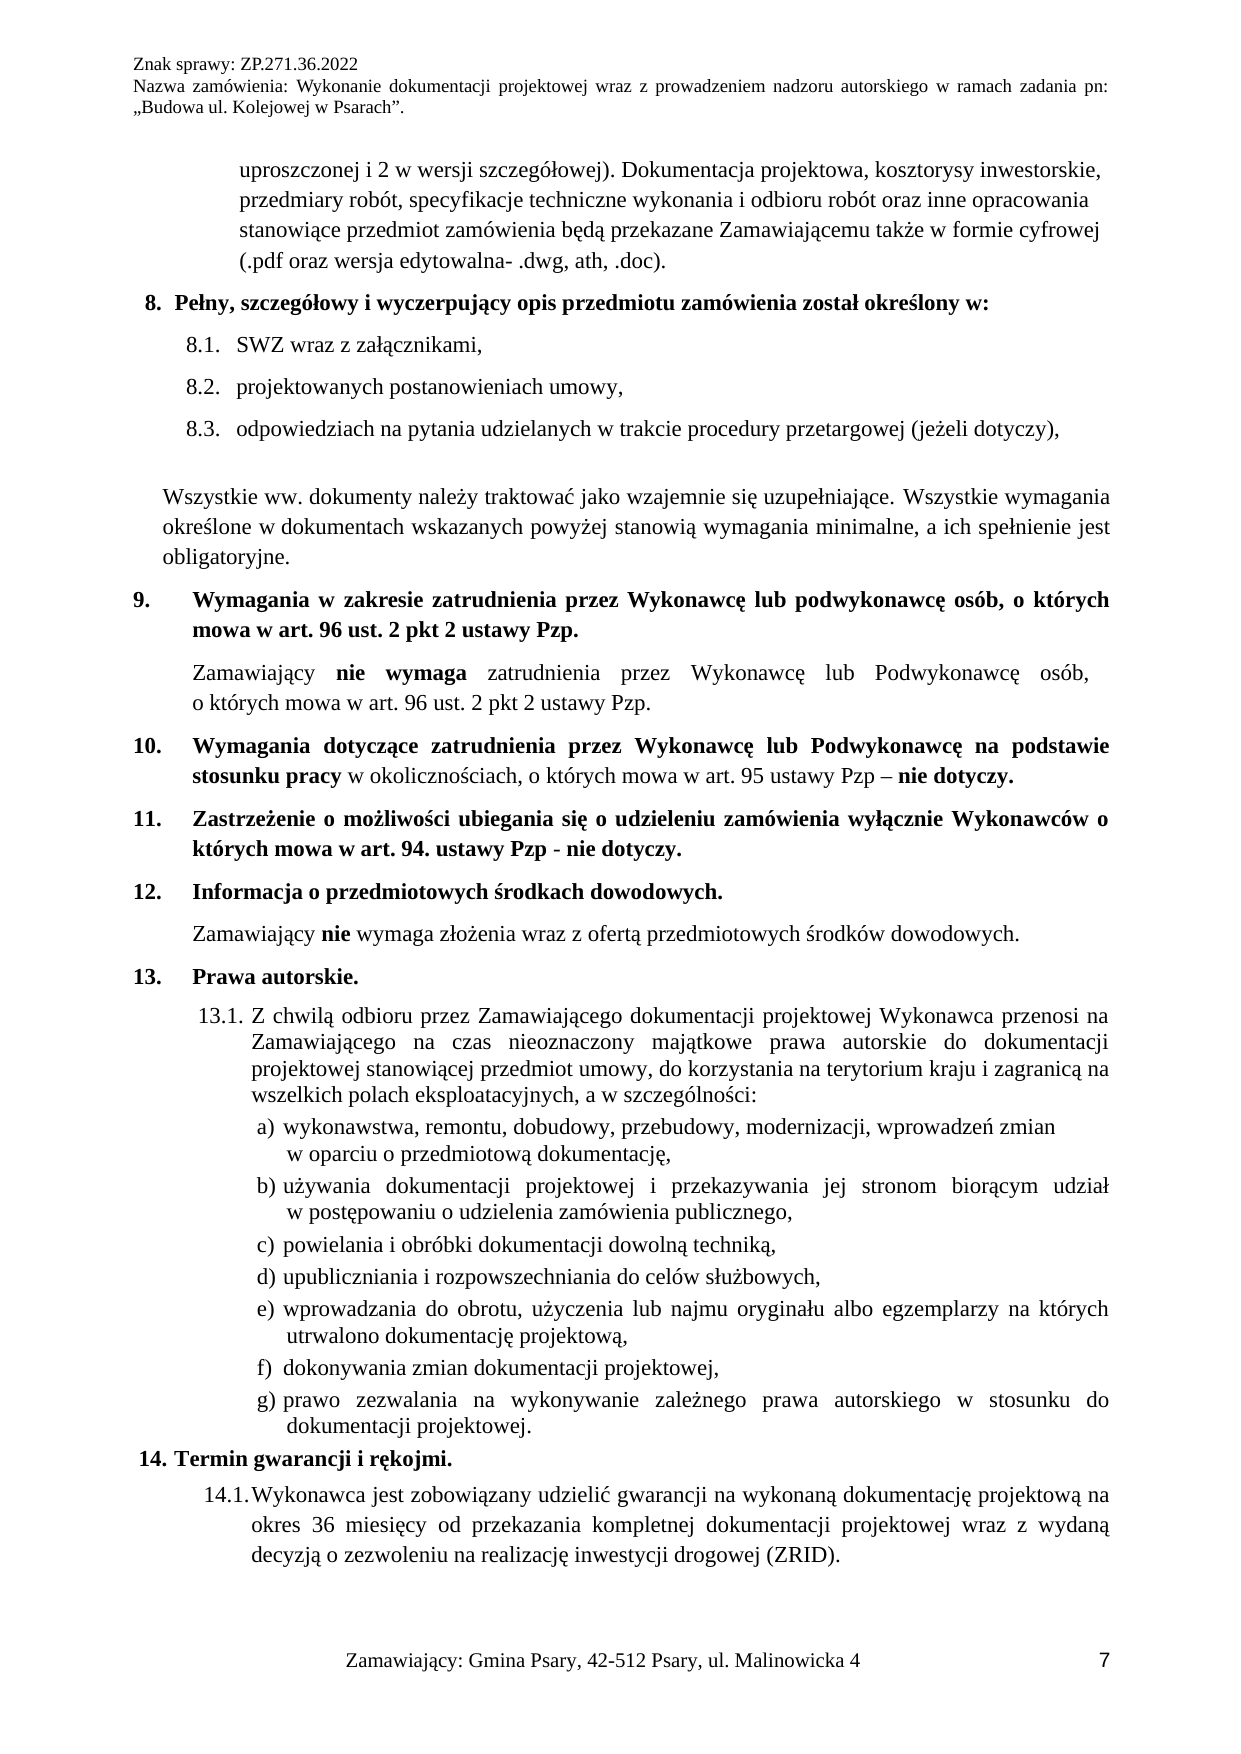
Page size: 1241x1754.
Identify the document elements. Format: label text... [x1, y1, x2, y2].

text Wszystkie ww. dokumenty należy traktować jako wzajemnie się uzupełniające. Wszystkie wymagania określone w dokumentach wskazanych powyżej stanowią wymagania minimalne, a ich spełnienie jest obligatoryjne. [162, 483, 1110, 570]
list Z chwilą odbioru przez Zamawiającego dokumentacji projektowej Wykonawca przenosi na Zamawiającego na czas nieoznaczony majątkowe prawa autorskie do dokumentacji projektowej stanowiącej przedmiot umowy, do korzystania na terytorium kraju i zagranicą na wszelkich polach eksploatacyjnych, a w szczególności: [192, 1002, 1110, 1107]
subtitle prawo zezwalania na wykonywanie zależnego prawa autorskiego w stosunku do dokumentacji projektowej. [251, 1386, 1110, 1439]
list Zastrzeżenie o możliwości ubiegania się o udzieleniu zamówienia wyłącznie Wykonawców o których mowa w art. 94. ustawy Pzp - nie dotyczy. [133, 805, 1110, 861]
list dokonywania zmian dokumentacji projektowej, [251, 1354, 1110, 1380]
list upubliczniania i rozpowszechniania do celów służbowych, [251, 1263, 1110, 1289]
list SWZ wraz z załącznikami, [180, 331, 1110, 357]
list Wymagania dotyczące zatrudnienia przez Wykonawcę lub Podwykonawcę na podstawie stosunku pracy w okolicznościach, o których mowa w art. 95 ustawy Pzp – nie dotyczy. [133, 732, 1110, 788]
text Zamawiający nie wymaga złożenia wraz z ofertą przedmiotowych środków dowodowych. [192, 921, 1110, 947]
list Wykonawca jest zobowiązany udzielić gwarancji na wykonaną dokumentację projektową na okres 36 miesięcy od przekazania kompletnej dokumentacji projektowej wraz z wydaną decyzją o zezwoleniu na realizację inwestycji drogowej (ZRID). [198, 1481, 1110, 1568]
list Wymagania w zakresie zatrudnienia przez Wykonawcę lub podwykonawcę osób, o których mowa w art. 96 ust. 2 pkt 2 ustawy Pzp. [133, 586, 1110, 643]
list Pełny, szczegółowy i wyczerpujący opis przedmiotu zamówienia został określony w: [139, 289, 1110, 315]
text Zamawiający nie wymaga zatrudnienia przez Wykonawcę lub Podwykonawcę osób, o których mowa w art. 96 ust. 2 pkt 2 ustawy Pzp. [192, 659, 1110, 716]
list Termin gwarancji i rękojmi. [133, 1445, 1110, 1471]
list Informacja o przedmiotowych środkach dowodowych. [133, 878, 1110, 904]
list odpowiedziach na pytania udzielanych w trakcie procedury przetargowej (jeżeli dotyczy), [180, 415, 1110, 441]
list uproszczonej i 2 w wersji szczegółowej). Dokumentacja projektowa, kosztorysy inwestorskie, przedmiary robót, specyfikacje techniczne wykonania i odbioru robót oraz inne opracowania stanowiące przedmiot zamówienia będą przekazane Zamawiającemu także w formie cyfrowej (.pdf oraz wersja edytowalna- .dwg, ath, .doc). [174, 156, 1110, 273]
list wykonawstwa, remontu, dobudowy, przebudowy, modernizacji, wprowadzeń zmian w oparciu o przedmiotową dokumentację, [251, 1113, 1110, 1166]
list Prawa autorskie. [133, 963, 1110, 989]
list wprowadzania do obrotu, użyczenia lub najmu oryginału albo egzemplarzy na których utrwalono dokumentację projektową, [251, 1295, 1110, 1348]
list powielania i obróbki dokumentacji dowolną techniką, [251, 1231, 1110, 1257]
list projektowanych postanowieniach umowy, [180, 373, 1110, 399]
list używania dokumentacji projektowej i przekazywania jej stronom biorącym udział w postępowaniu o udzielenia zamówienia publicznego, [251, 1172, 1110, 1225]
